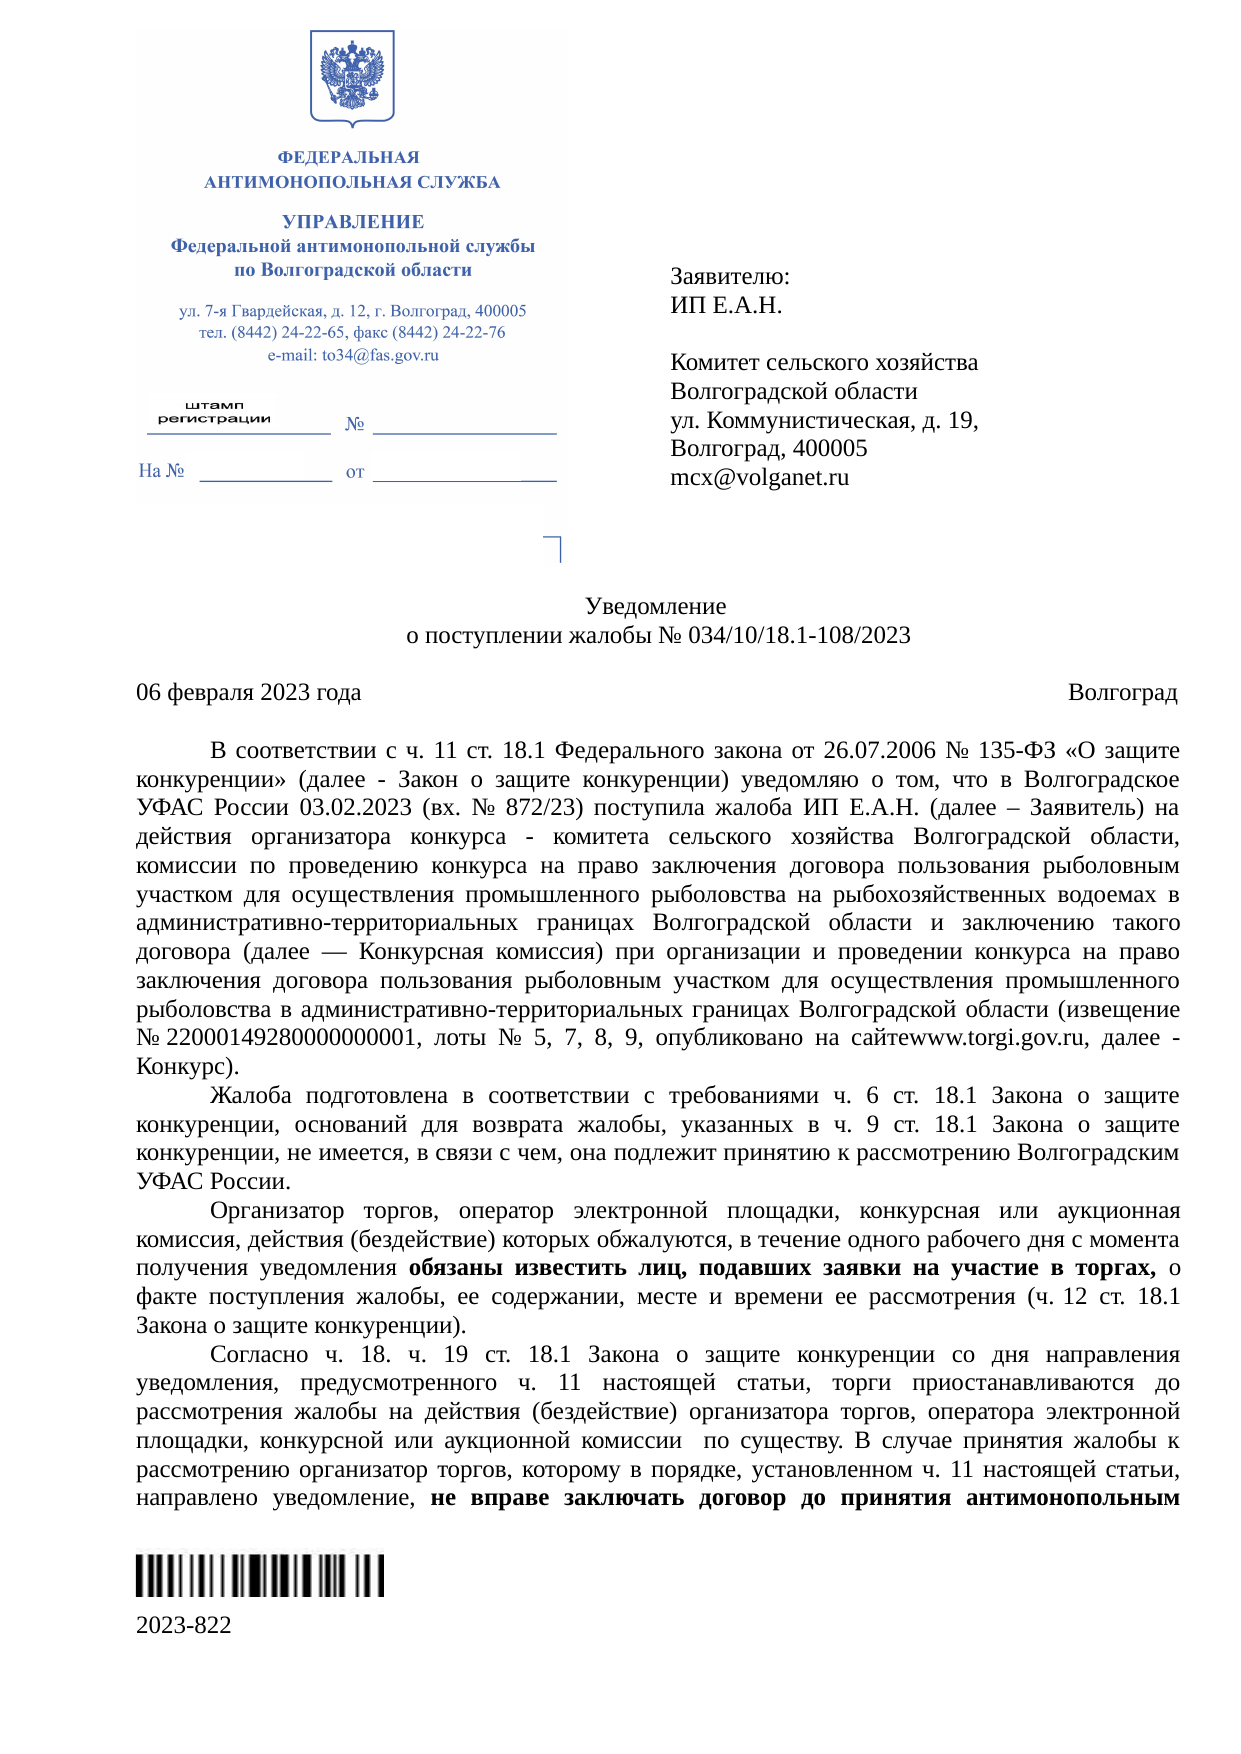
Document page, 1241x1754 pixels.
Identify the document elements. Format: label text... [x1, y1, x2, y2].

text 06 февраля 2023 года Волгоград [136, 677, 1181, 706]
picture [135, 29, 567, 567]
text Жалоба подготовлена в соответствии с требованиями ч. 6 ст. 18.1 Закона о защите конкуренции, оснований для возврата жалобы, указанных в ч. 9 ст. 18.1 Закона о защите конкуренции, не имеется, в связи с чем, она подлежит принятию к рассмотрению Волгоградским УФАС России. [136, 1080, 1181, 1195]
text Уведомление [136, 591, 1181, 620]
text В соответствии с ч. 11 ст. 18.1 Федерального закона от 26.07.2006 № 135-ФЗ «О защите конкуренции» (далее - Закон о защите конкуренции) уведомляю о том, что в Волгоградское УФАС России 03.02.2023 (вх. № 872/23) поступила жалоба ИП Е.А.Н. (далее – Заявитель) на действия организатора конкурса - комитета сельского хозяйства Волгоградской области, комиссии по проведению конкурса на право заключения договора пользования рыболовным участком для осуществления промышленного рыболовства на рыбохозяйственных водоемах в административно-территориальных границах Волгоградской области и заключению такого договора (далее — Конкурсная комиссия) при организации и проведении конкурса на право заключения договора пользования рыболовным участком для осуществления промышленного рыболовства в административно-территориальных границах Волгоградской области (извещение № 22000149280000000001, лоты № 5, 7, 8, 9, опубликовано на сайтеwww.torgi.gov.ru, далее - Конкурс). [136, 735, 1181, 1080]
text о поступлении жалобы № 034/10/18.1-108/2023 [136, 620, 1181, 649]
picture [135, 1548, 384, 1597]
table_header Заявителю: ИП Е.А.Н. Комитет сельского хозяйства Волгоградской области ул. Коммунистическая, д. 19, Волгоград, 400005 mcx@volganet.ru [664, 159, 1184, 531]
text Согласно ч. 18. ч. 19 ст. 18.1 Закона о защите конкуренции со дня направления уведомления, предусмотренного ч. 11 настоящей статьи, торги приостанавливаются до рассмотрения жалобы на действия (бездействие) организатора торгов, оператора электронной площадки, конкурсной или аукционной комиссии по существу. В случае принятия жалобы к рассмотрению организатор торгов, которому в порядке, установленном ч. 11 настоящей статьи, направлено уведомление, не вправе заключать договор до принятия антимонопольным [136, 1339, 1181, 1511]
text Организатор торгов, оператор электронной площадки, конкурсная или аукционная комиссия, действия (бездействие) которых обжалуются, в течение одного рабочего дня с момента получения уведомления обязаны известить лиц, подавших заявки на участие в торгах, о факте поступления жалобы, ее содержании, месте и времени ее рассмотрения (ч. 12 ст. 18.1 Закона о защите конкуренции). [136, 1195, 1181, 1339]
